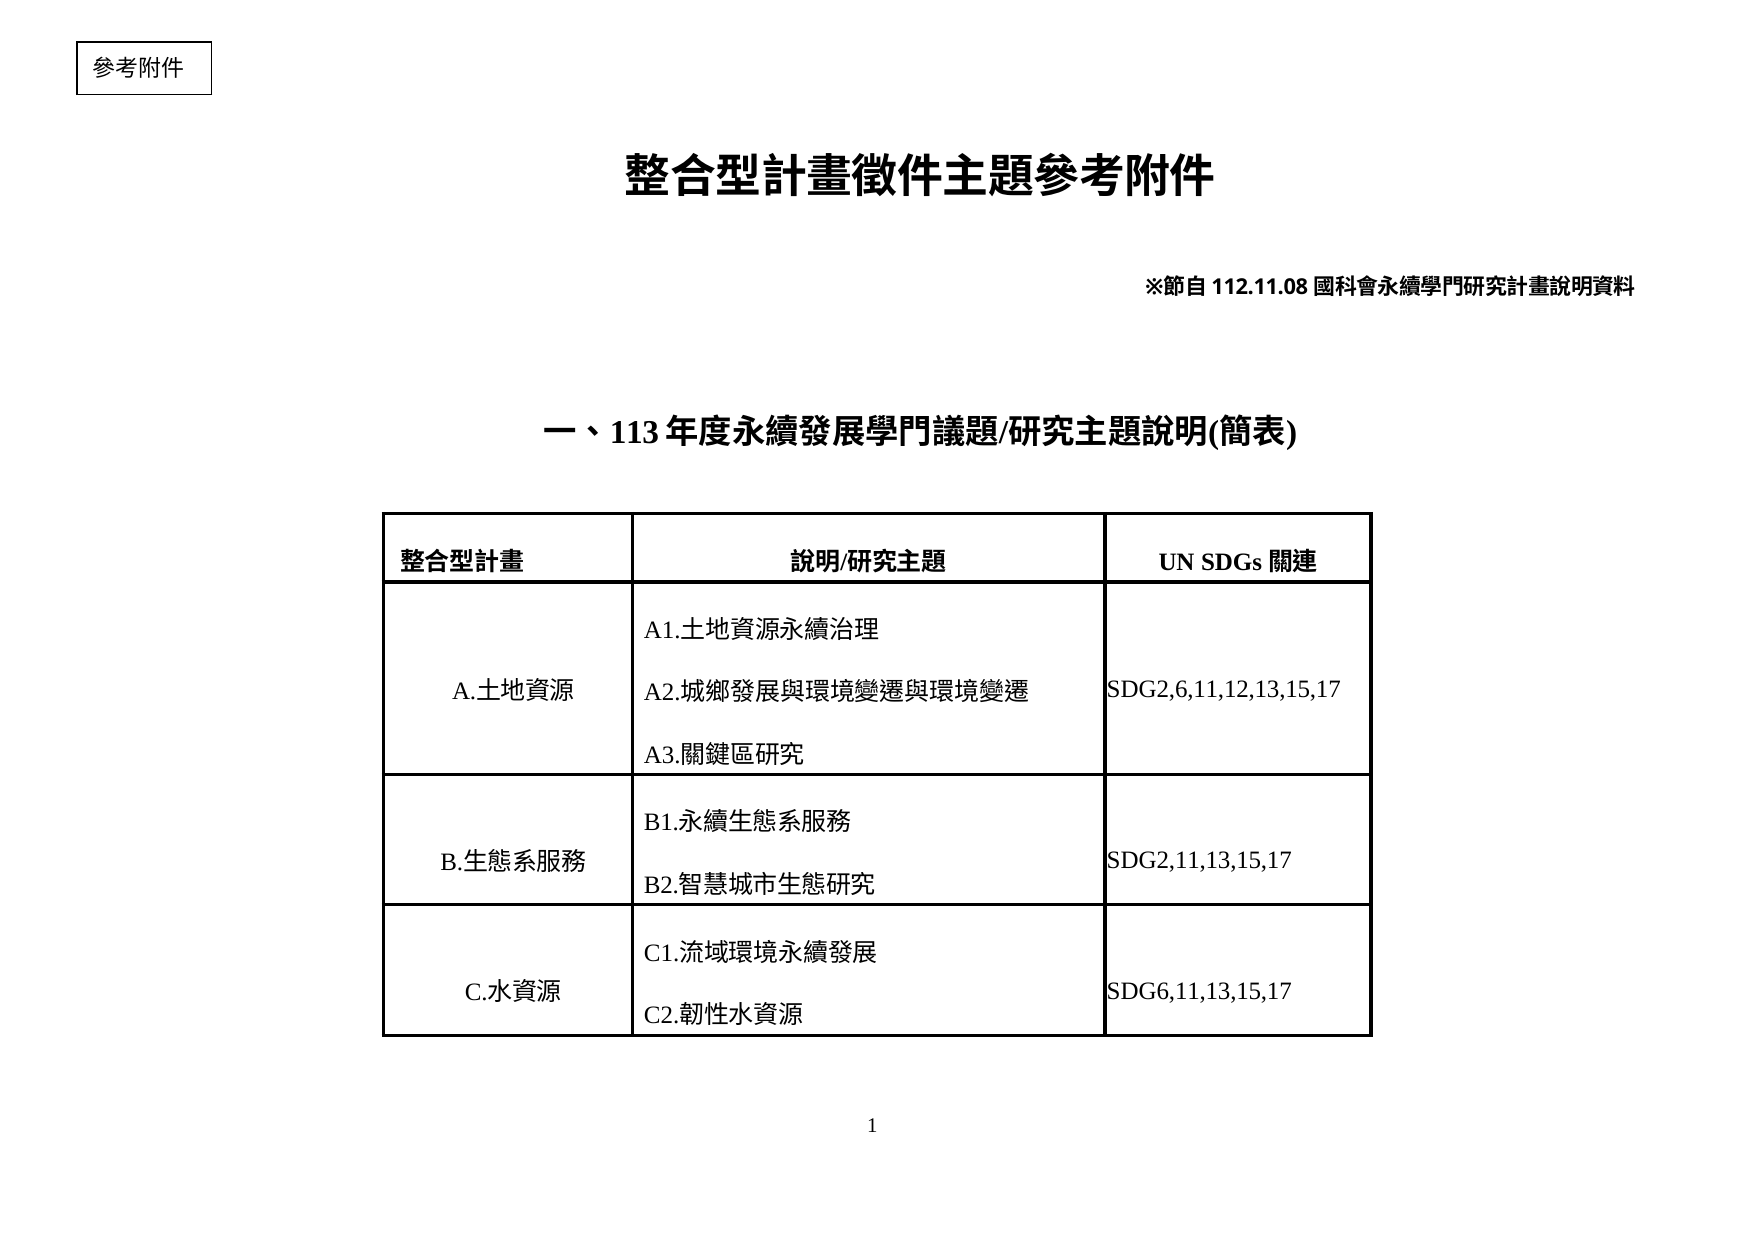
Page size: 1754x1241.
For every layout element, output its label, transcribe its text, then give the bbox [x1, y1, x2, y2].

table_cell SDG2,11,13,15,17 [1107, 776, 1369, 903]
text 整合型計畫徵件主題參考附件 [204, 99, 1636, 224]
table_cell A.土地資源 [385, 584, 631, 773]
table_cell C.水資源 [385, 906, 631, 1033]
table_header 整合型計畫 [385, 515, 631, 580]
text 參考附件 [93, 50, 196, 83]
table_cell A1.土地資源永續治理 A2.城鄉發展與環境變遷與環境變遷 A3.關鍵區研究 [634, 584, 1103, 773]
text [78, 43, 211, 94]
table_cell B.生態系服務 [385, 776, 631, 903]
table_cell B1.永續生態系服務 B2.智慧城市生態研究 [634, 776, 1103, 903]
table_header UN SDGs 關連 [1107, 515, 1369, 580]
table_cell C1.流域環境永續發展 C2.韌性水資源 [634, 906, 1103, 1033]
table_cell SDG6,11,13,15,17 [1107, 906, 1369, 1033]
table_header 說明/研究主題 [634, 515, 1103, 580]
text ※節自112.11.08 國科會永續學門研究計畫說明資料 [204, 243, 1636, 306]
text 一、113年度永續發展學門議題/研究主題說明(簡表) [204, 387, 1636, 449]
table_cell SDG2,6,11,12,13,15,17 [1107, 584, 1369, 773]
